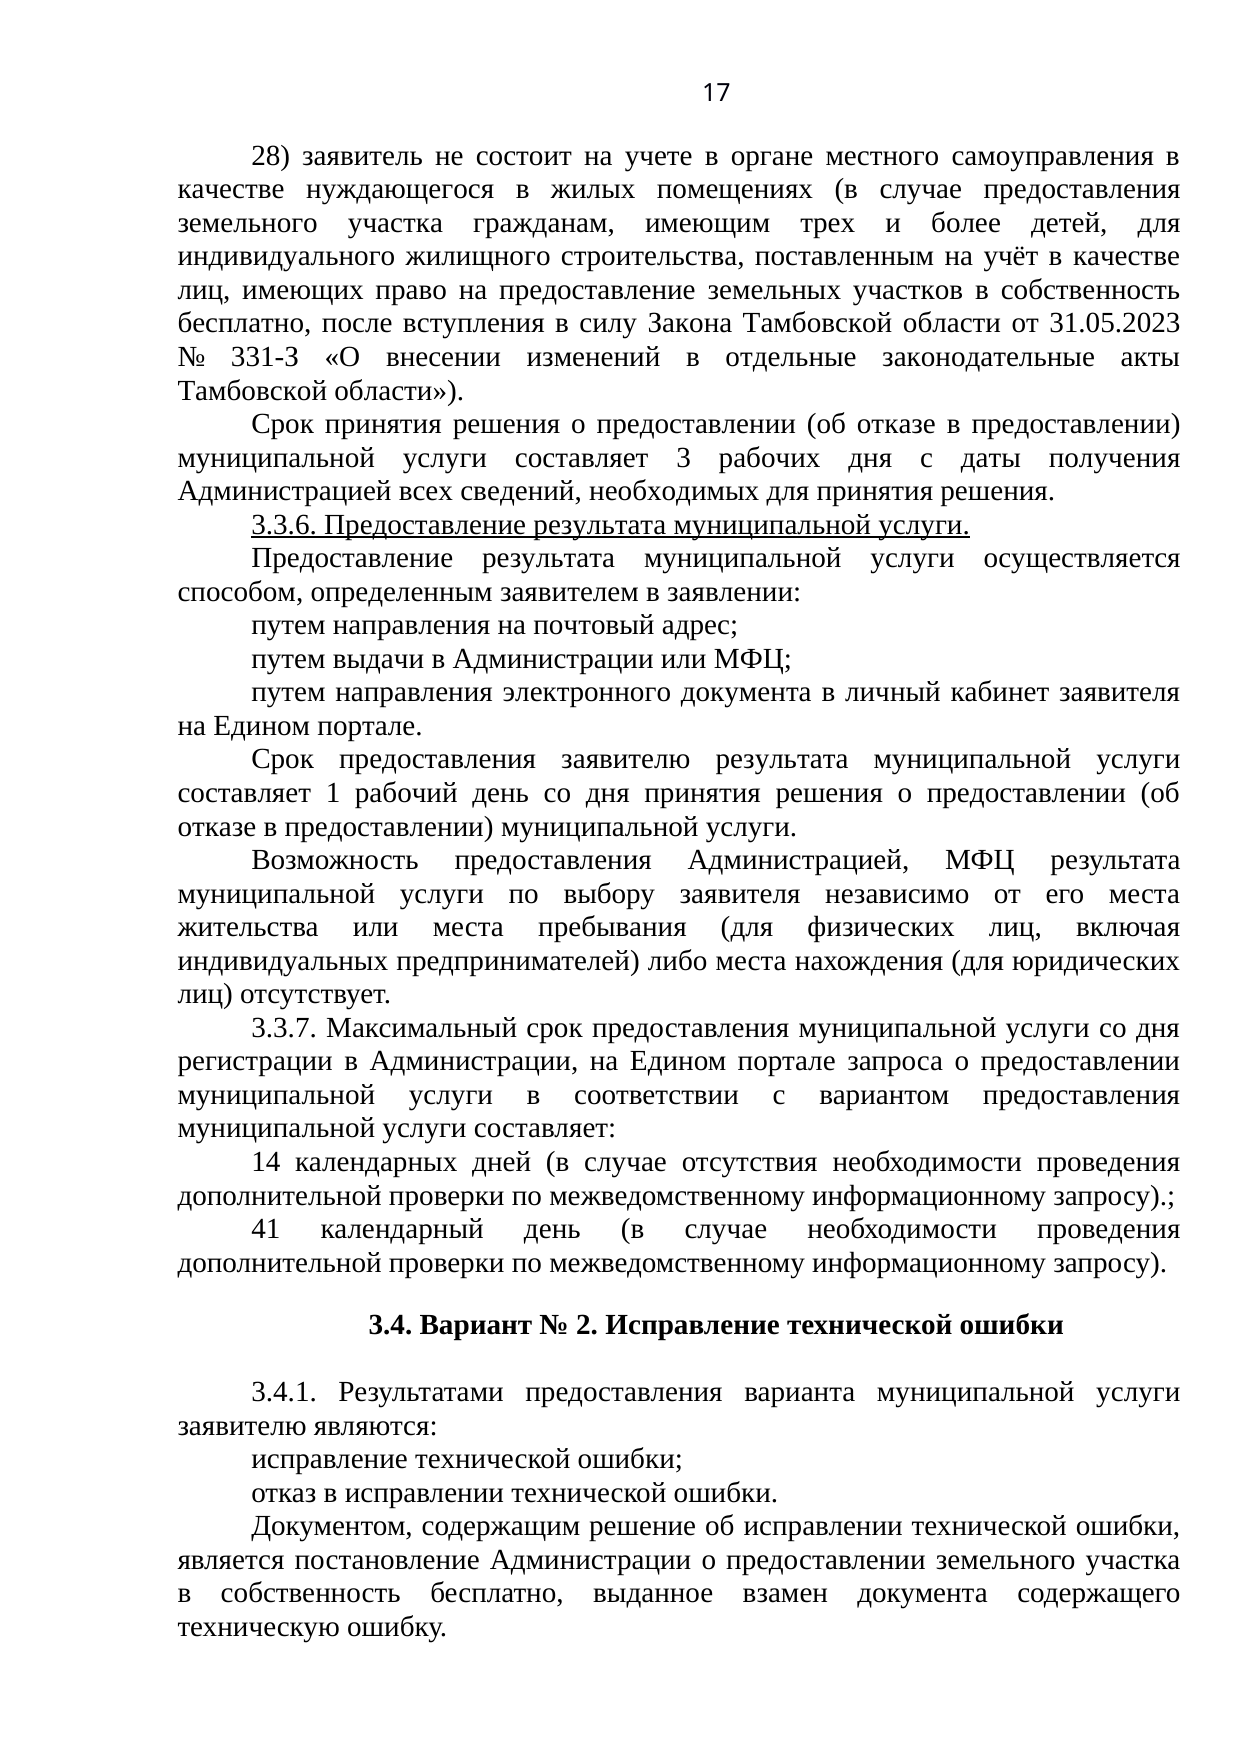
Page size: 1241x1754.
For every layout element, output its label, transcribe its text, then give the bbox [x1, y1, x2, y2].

text 3.3.6. Предоставление результата муниципальной услуги. [177, 507, 1181, 540]
text 14 календарных дней (в случае отсутствия необходимости проведения дополнительной проверки по межведомственному информационному запросу).; [177, 1144, 1181, 1211]
text Срок принятия решения о предоставлении (об отказе в предоставлении) муниципальной услуги составляет 3 рабочих дня с даты получения Администрацией всех сведений, необходимых для принятия решения. [177, 406, 1181, 507]
text 41 календарный день (в случае необходимости проведения дополнительной проверки по межведомственному информационному запросу). [177, 1211, 1181, 1278]
text Срок предоставления заявителю результата муниципальной услуги составляет 1 рабочий день со дня принятия решения о предоставлении (об отказе в предоставлении) муниципальной услуги. [177, 742, 1181, 842]
text 3.4.1. Результатами предоставления варианта муниципальной услуги заявителю являются: [177, 1374, 1181, 1441]
text путем направления на почтовый адрес; [177, 607, 1181, 641]
text 3.4. Вариант № 2. Исправление технической ошибки [177, 1307, 1181, 1341]
text 3.3.7. Максимальный срок предоставления муниципальной услуги со дня регистрации в Администрации, на Едином портале запроса о предоставлении муниципальной услуги в соответствии с вариантом предоставления муниципальной услуги составляет: [177, 1010, 1181, 1144]
text отказ в исправлении технической ошибки. [177, 1475, 1181, 1508]
text путем направления электронного документа в личный кабинет заявителя на Едином портале. [177, 674, 1181, 742]
text Документом, содержащим решение об исправлении технической ошибки, является постановление Администрации о предоставлении земельного участка в собственность бесплатно, выданное взамен документа содержащего техническую ошибку. [177, 1508, 1181, 1642]
text Возможность предоставления Администрацией, МФЦ результата муниципальной услуги по выбору заявителя независимо от его места жительства или места пребывания (для физических лиц, включая индивидуальных предпринимателей) либо места нахождения (для юридических лиц) отсутствует. [177, 842, 1181, 1010]
text исправление технической ошибки; [177, 1441, 1181, 1475]
text путем выдачи в Администрации или МФЦ; [177, 641, 1181, 674]
text Предоставление результата муниципальной услуги осуществляется способом, определенным заявителем в заявлении: [177, 540, 1181, 607]
text 28) заявитель не состоит на учете в органе местного самоуправления в качестве нуждающегося в жилых помещениях (в случае предоставления земельного участка гражданам, имеющим трех и более детей, для индивидуального жилищного строительства, поставленным на учёт в качестве лиц, имеющих право на предоставление земельных участков в собственность бесплатно, после вступления в силу Закона Тамбовской области от 31.05.2023 № 331-З «О внесении изменений в отдельные законодательные акты Тамбовской области»). [177, 138, 1181, 406]
